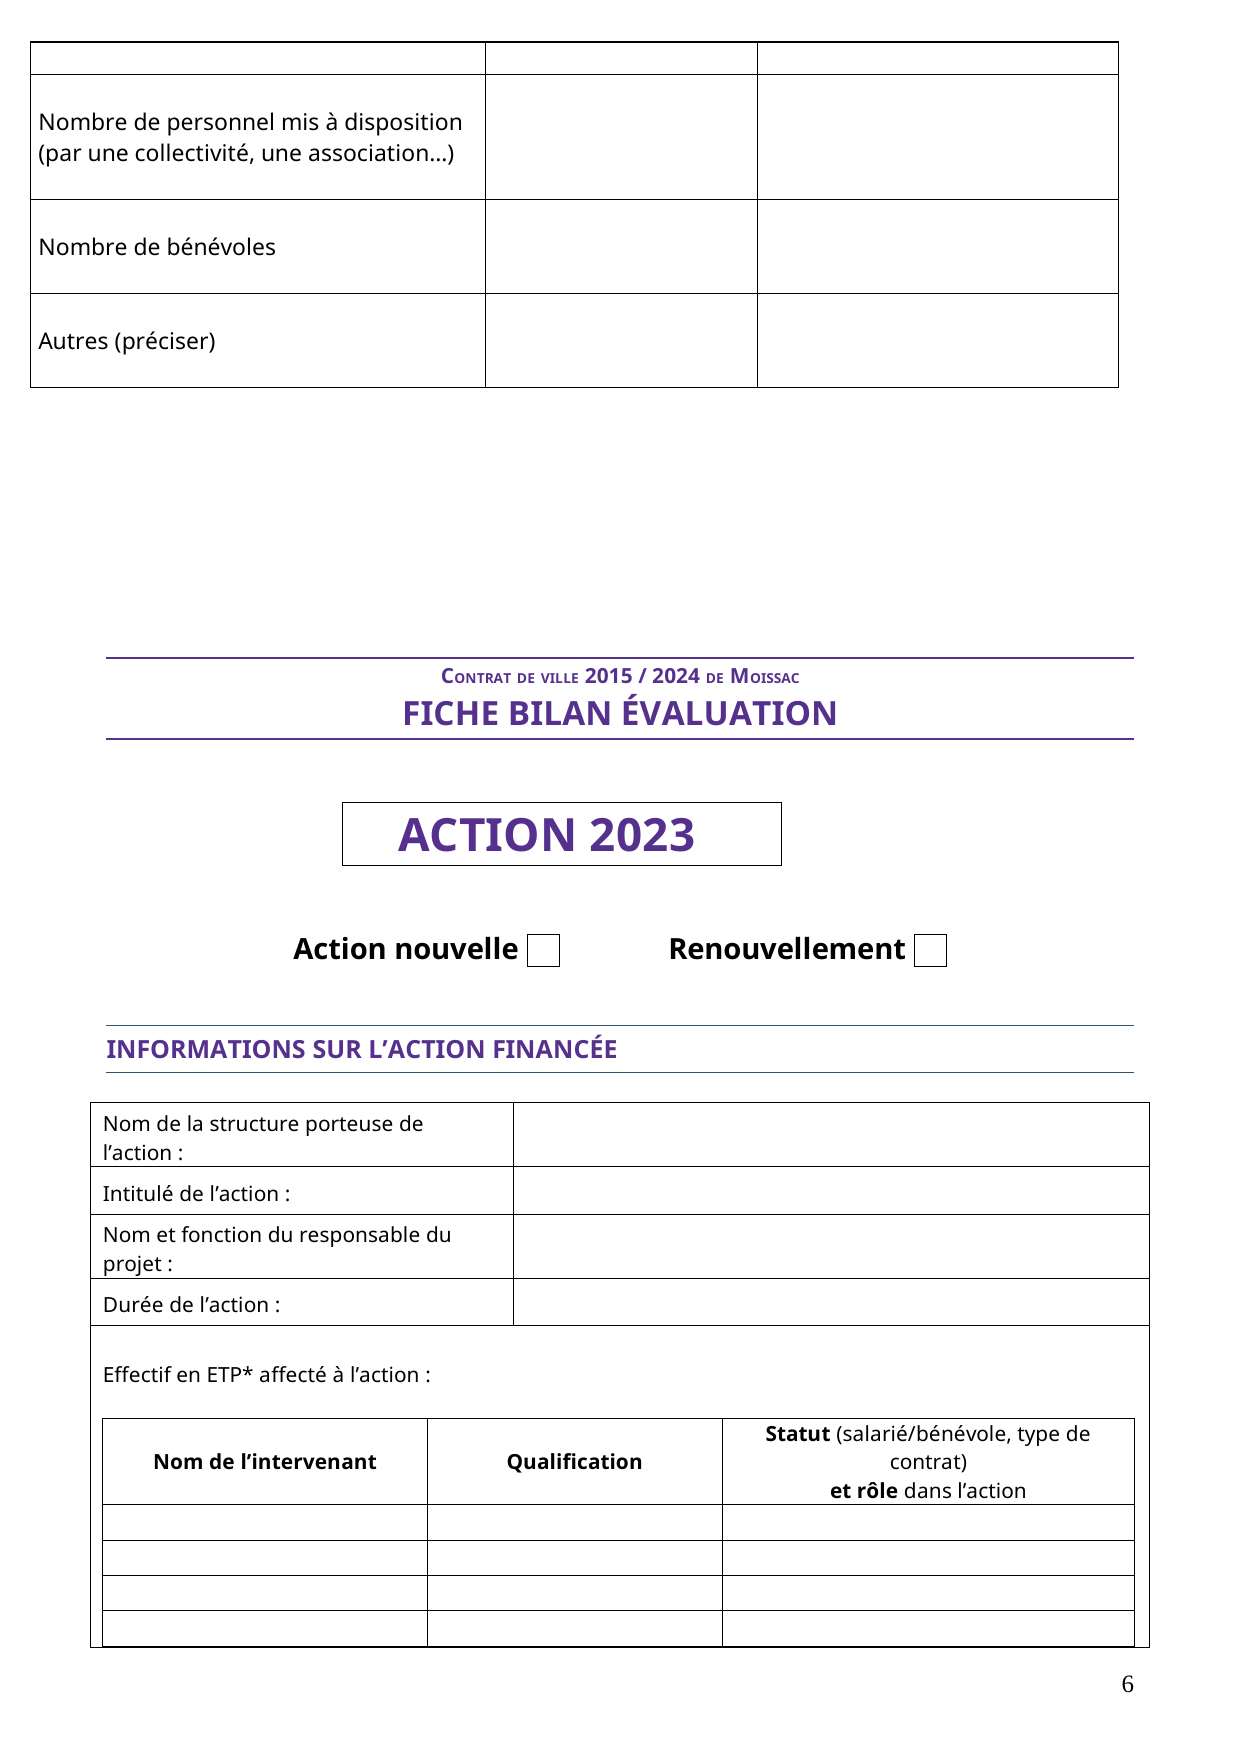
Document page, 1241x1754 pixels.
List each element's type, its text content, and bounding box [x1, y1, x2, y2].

table_cell [31, 43, 485, 73]
table_cell Autres (préciser) [31, 294, 485, 387]
table_cell [514, 1279, 1149, 1325]
table_cell [103, 1576, 427, 1610]
table_header Statut (salarié/bénévole, type de contrat) et rôle dans l’action [723, 1419, 1134, 1504]
table_cell [428, 1541, 722, 1575]
table_cell [758, 43, 1118, 73]
table_cell [758, 75, 1118, 199]
table_cell [723, 1611, 1134, 1646]
table_cell [428, 1611, 722, 1646]
table_cell [723, 1541, 1134, 1575]
table_cell Intitulé de l’action : [91, 1167, 513, 1213]
table_cell [514, 1215, 1149, 1277]
table_cell [486, 294, 757, 387]
table_cell [103, 1611, 427, 1646]
table_cell [486, 200, 757, 293]
text INFORMATIONS SUR L’ACTION FINANCÉE [106, 1026, 1134, 1072]
table_cell [758, 200, 1118, 293]
table_cell [758, 294, 1118, 387]
table_cell Effectif en ETP* affecté à l’action : [91, 1326, 1149, 1647]
table_cell [514, 1167, 1149, 1213]
table_header Qualification [428, 1419, 722, 1504]
table_cell [486, 75, 757, 199]
table_cell [428, 1576, 722, 1610]
table_cell Nom et fonction du responsable du projet : [91, 1215, 513, 1277]
text FICHE BILAN ÉVALUATION [106, 685, 1134, 738]
table_cell Durée de l’action : [91, 1279, 513, 1325]
table_cell Nombre de bénévoles [31, 200, 485, 293]
table_cell [428, 1505, 722, 1539]
text Contrat de ville 2015 / 2024 de Moissac [106, 659, 1134, 685]
table_cell [103, 1505, 427, 1539]
table_header Nom de la structure porteuse de l’action : [91, 1103, 513, 1166]
table_cell [723, 1505, 1134, 1539]
table_header [514, 1103, 1149, 1166]
text Action nouvelle Renouvellement [106, 928, 1134, 968]
table_cell [103, 1541, 427, 1575]
table_header ACTION 2023 [343, 803, 781, 865]
table_cell [486, 43, 757, 73]
table_cell Nombre de personnel mis à disposition (par une collectivité, une association…) [31, 75, 485, 199]
table_header Nom de l’intervenant [103, 1419, 427, 1504]
table_cell [723, 1576, 1134, 1610]
